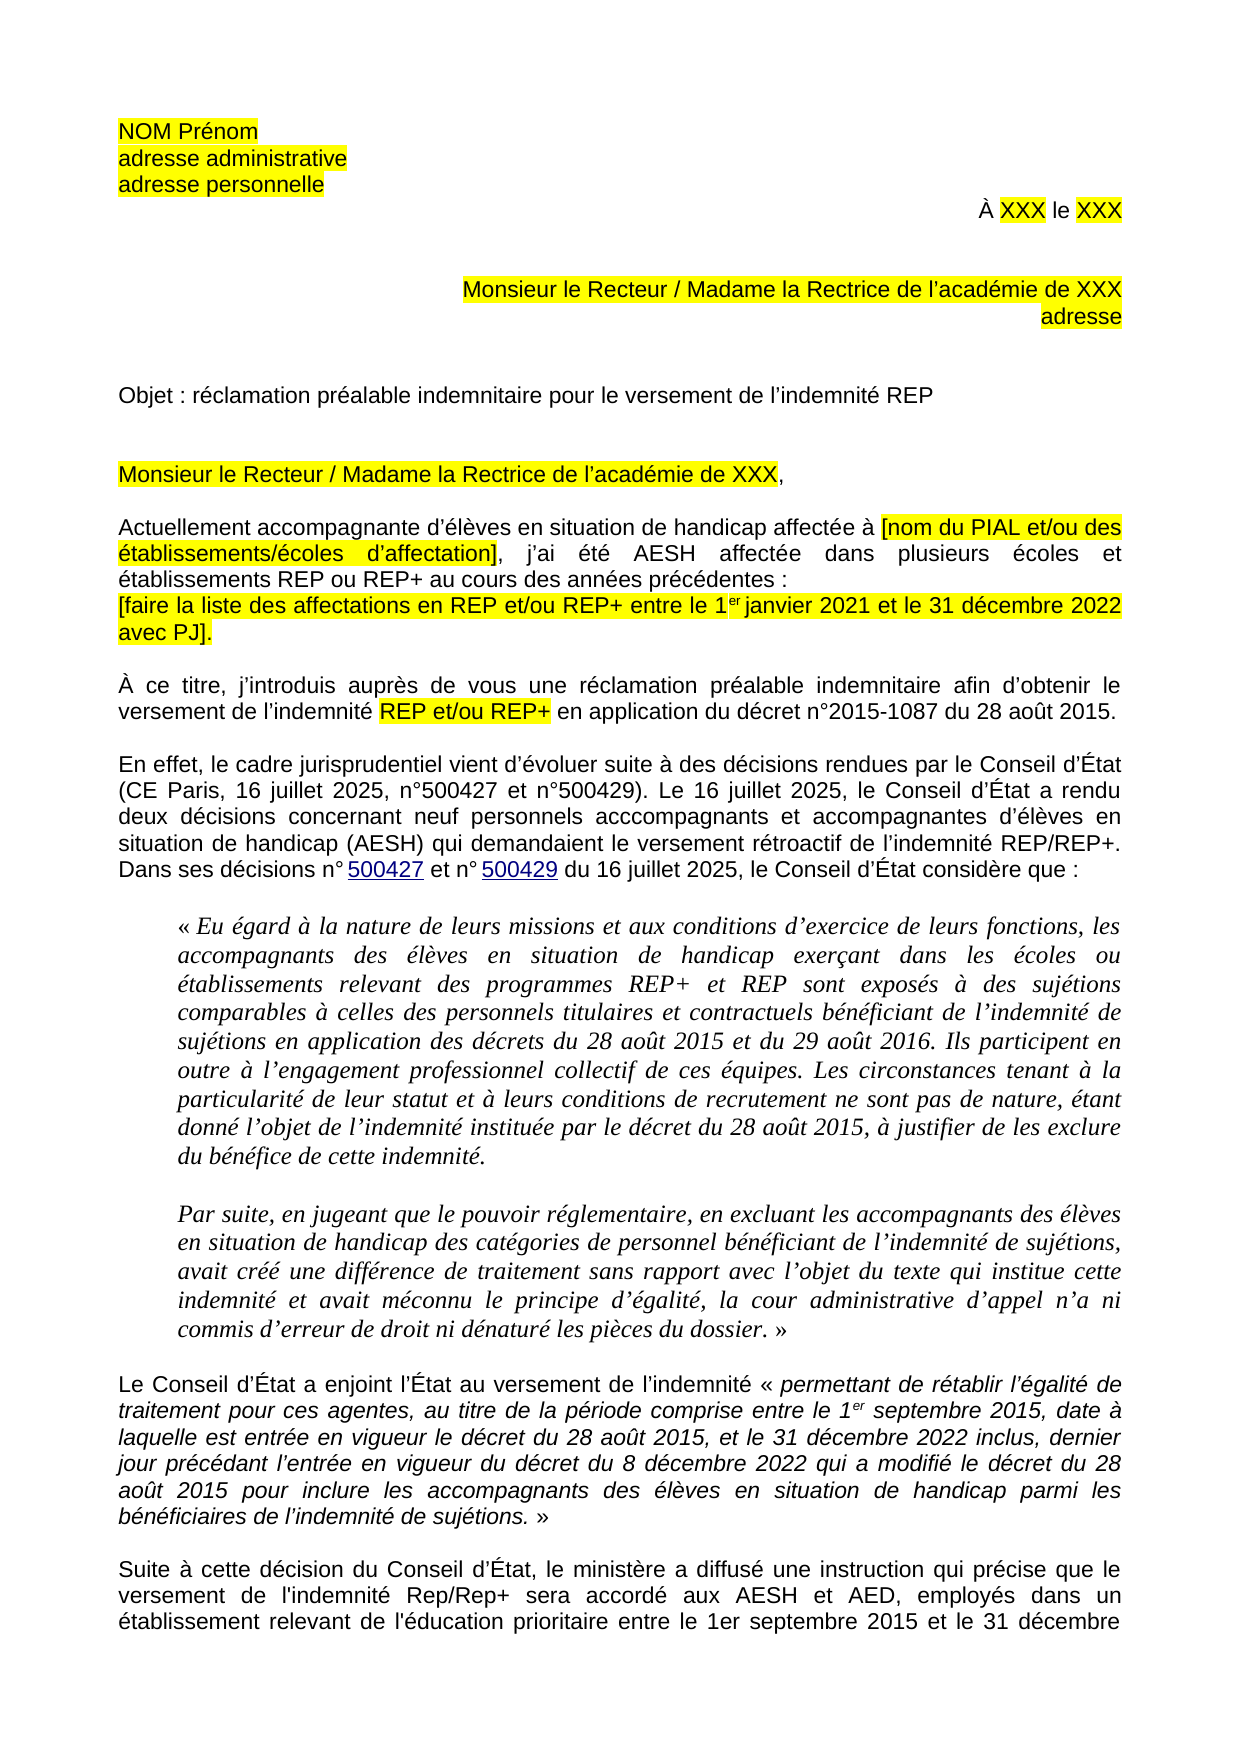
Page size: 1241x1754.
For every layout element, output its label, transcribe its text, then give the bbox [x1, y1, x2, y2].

text Suite à cette décision du Conseil d’État, le ministère a diffusé une instruction qui précise que le versement de l'indemnité Rep/Rep+ sera accordé aux AESH et AED, employés dans un établissement relevant de l'éducation prioritaire entre le 1er septembre 2015 et le 31 décembre [118, 1556, 1122, 1635]
text À XXX le XXX [118, 197, 1122, 223]
text À ce titre, j’introduis auprès de vous une réclamation préalable indemnitaire afin d’obtenir le versement de l’indemnité REP et/ou REP+ en application du décret n°2015-1087 du 28 août 2015. [118, 672, 1122, 724]
text « Eu égard à la nature de leurs missions et aux conditions d’exercice de leurs fonctions, les accompagnants des élèves en situation de handicap exerçant dans les écoles ou établissements relevant des programmes REP+ et REP sont exposés à des sujétions comparables à celles des personnels titulaires et contractuels bénéficiant de l’indemnité de sujétions en application des décrets du 28 août 2015 et du 29 août 2016. Ils participent en outre à l’engagement professionnel collectif de ces équipes. Les circonstances tenant à la particularité de leur statut et à leurs conditions de recrutement ne sont pas de nature, étant donné l’objet de l’indemnité instituée par le décret du 28 août 2015, à justifier de les exclure du bénéfice de cette indemnité. [177, 911, 1122, 1170]
text adresse administrative [118, 144, 1122, 171]
text En effet, le cadre jurisprudentiel vient d’évoluer suite à des décisions rendues par le Conseil d’État (CE Paris, 16 juillet 2025, n°500427 et n°500429). Le 16 juillet 2025, le Conseil d’État a rendu deux décisions concernant neuf personnels acccompagnants et accompagnantes d’élèves en situation de handicap (AESH) qui demandaient le versement rétroactif de l’indemnité REP/REP+. Dans ses décisions n° 500427 et n° 500429 du 16 juillet 2025, le Conseil d’État considère que : [118, 751, 1122, 882]
text NOM Prénom [118, 118, 1122, 144]
text Actuellement accompagnante d’élèves en situation de handicap affectée à [nom du PIAL et/ou des établissements/écoles d’affectation], j’ai été AESH affectée dans plusieurs écoles et établissements REP ou REP+ au cours des années précédentes : [118, 513, 1122, 592]
text Monsieur le Recteur / Madame la Rectrice de l’académie de XXX, [118, 461, 1122, 487]
text adresse [118, 303, 1122, 329]
text Le Conseil d’État a enjoint l’État au versement de l’indemnité « permettant de rétablir l’égalité de traitement pour ces agentes, au titre de la période comprise entre le 1er septembre 2015, date à laquelle est entrée en vigueur le décret du 28 août 2015, et le 31 décembre 2022 inclus, dernier jour précédant l’entrée en vigueur du décret du 8 décembre 2022 qui a modifié le décret du 28 août 2015 pour inclure les accompagnants des élèves en situation de handicap parmi les bénéficiaires de l’indemnité de sujétions. » [118, 1371, 1122, 1529]
text Monsieur le Recteur / Madame la Rectrice de l’académie de XXX [118, 276, 1122, 303]
text Objet : réclamation préalable indemnitaire pour le versement de l’indemnité REP [118, 382, 1122, 408]
text Par suite, en jugeant que le pouvoir réglementaire, en excluant les accompagnants des élèves en situation de handicap des catégories de personnel bénéficiant de l’indemnité de sujétions, avait créé une différence de traitement sans rapport avec l’objet du texte qui institue cette indemnité et avait méconnu le principe d’égalité, la cour administrative d’appel n’a ni commis d’erreur de droit ni dénaturé les pièces du dossier. » [177, 1199, 1122, 1342]
text [faire la liste des affectations en REP et/ou REP+ entre le 1er janvier 2021 et le 31 décembre 2022 avec PJ]. [118, 592, 1122, 645]
text adresse personnelle [118, 171, 1122, 197]
